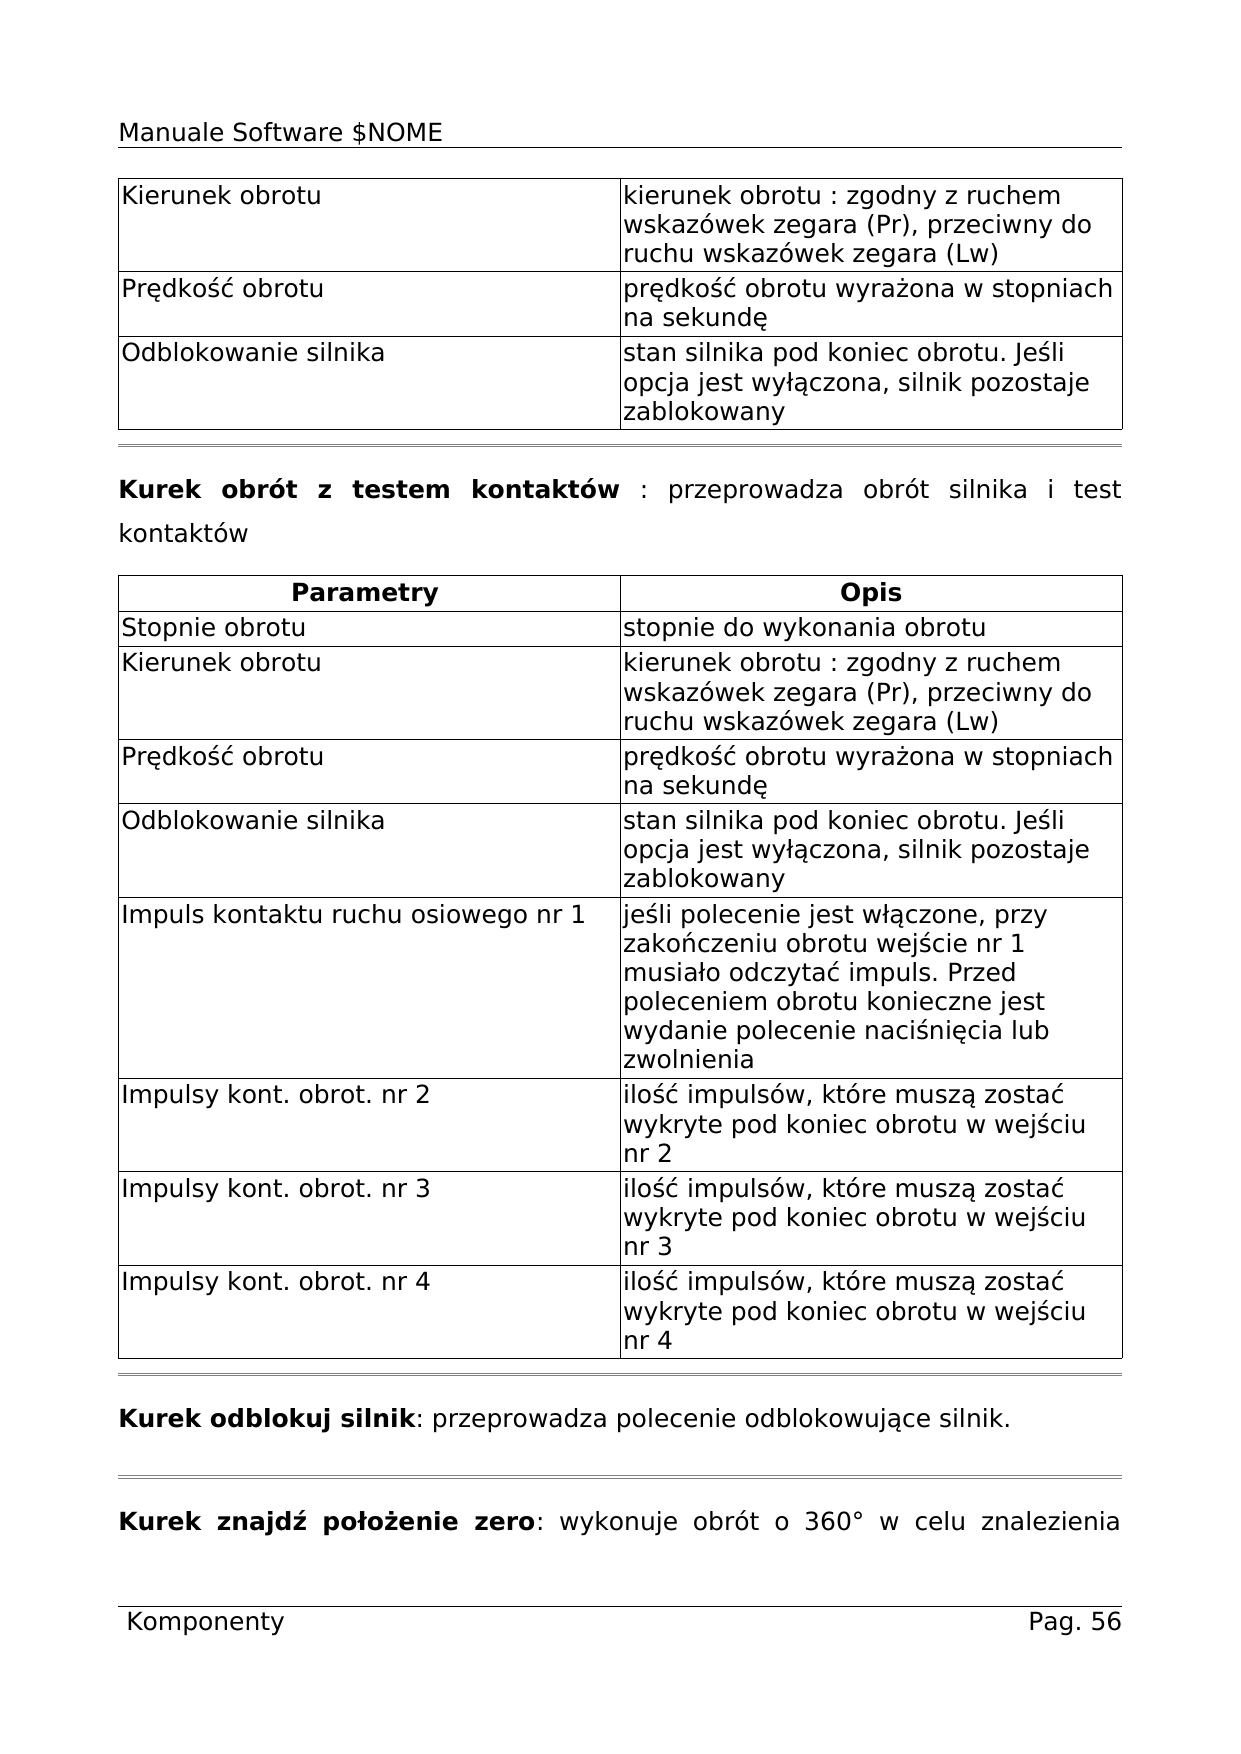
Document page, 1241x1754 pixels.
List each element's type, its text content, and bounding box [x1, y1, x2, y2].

table_cell Impulsy kont. obrot. nr 3 [119, 1172, 620, 1264]
table_cell Stopnie obrotu [119, 612, 620, 646]
table_cell jeśli polecenie jest włączone, przy zakończeniu obrotu wejście nr 1 musiało odczytać impuls. Przed poleceniem obrotu konieczne jest wydanie polecenie naciśnięcia lub zwolnienia [621, 898, 1122, 1078]
text Kurek znajdź położenie zero: wykonuje obrót o 360° w celu znalezienia [118, 1507, 1122, 1536]
table_cell Impuls kontaktu ruchu osiowego nr 1 [119, 898, 620, 1078]
table_cell Impulsy kont. obrot. nr 2 [119, 1079, 620, 1171]
table_cell stan silnika pod koniec obrotu. Jeśli opcja jest wyłączona, silnik pozostaje zablokowany [621, 804, 1122, 897]
table_cell stopnie do wykonania obrotu [621, 612, 1122, 646]
table_cell Kierunek obrotu [119, 647, 620, 739]
table_header Parametry [119, 576, 620, 611]
table_cell Prędkość obrotu [119, 740, 620, 803]
table_cell prędkość obrotu wyrażona w stopniach na sekundę [621, 740, 1122, 803]
table_cell Odblokowanie silnika [119, 804, 620, 897]
table_cell prędkość obrotu wyrażona w stopniach na sekundę [621, 272, 1122, 336]
table_cell ilość impulsów, które muszą zostać wykryte pod koniec obrotu w wejściu nr 4 [621, 1266, 1122, 1358]
table_cell Kierunek obrotu [119, 179, 620, 271]
table_cell Odblokowanie silnika [119, 337, 620, 429]
text Kurek obrót z testem kontaktów : przeprowadza obrót silnika i test kontaktów [118, 475, 1122, 548]
table_cell ilość impulsów, które muszą zostać wykryte pod koniec obrotu w wejściu nr 2 [621, 1079, 1122, 1171]
table_cell stan silnika pod koniec obrotu. Jeśli opcja jest wyłączona, silnik pozostaje zablokowany [621, 337, 1122, 429]
table_header Opis [621, 576, 1122, 611]
table_cell Impulsy kont. obrot. nr 4 [119, 1266, 620, 1358]
table_cell kierunek obrotu : zgodny z ruchem wskazówek zegara (Pr), przeciwny do ruchu wskazówek zegara (Lw) [621, 647, 1122, 739]
table_cell kierunek obrotu : zgodny z ruchem wskazówek zegara (Pr), przeciwny do ruchu wskazówek zegara (Lw) [621, 179, 1122, 271]
table_cell ilość impulsów, które muszą zostać wykryte pod koniec obrotu w wejściu nr 3 [621, 1172, 1122, 1264]
text Kurek odblokuj silnik: przeprowadza polecenie odblokowujące silnik. [118, 1404, 1122, 1434]
table_cell Prędkość obrotu [119, 272, 620, 336]
